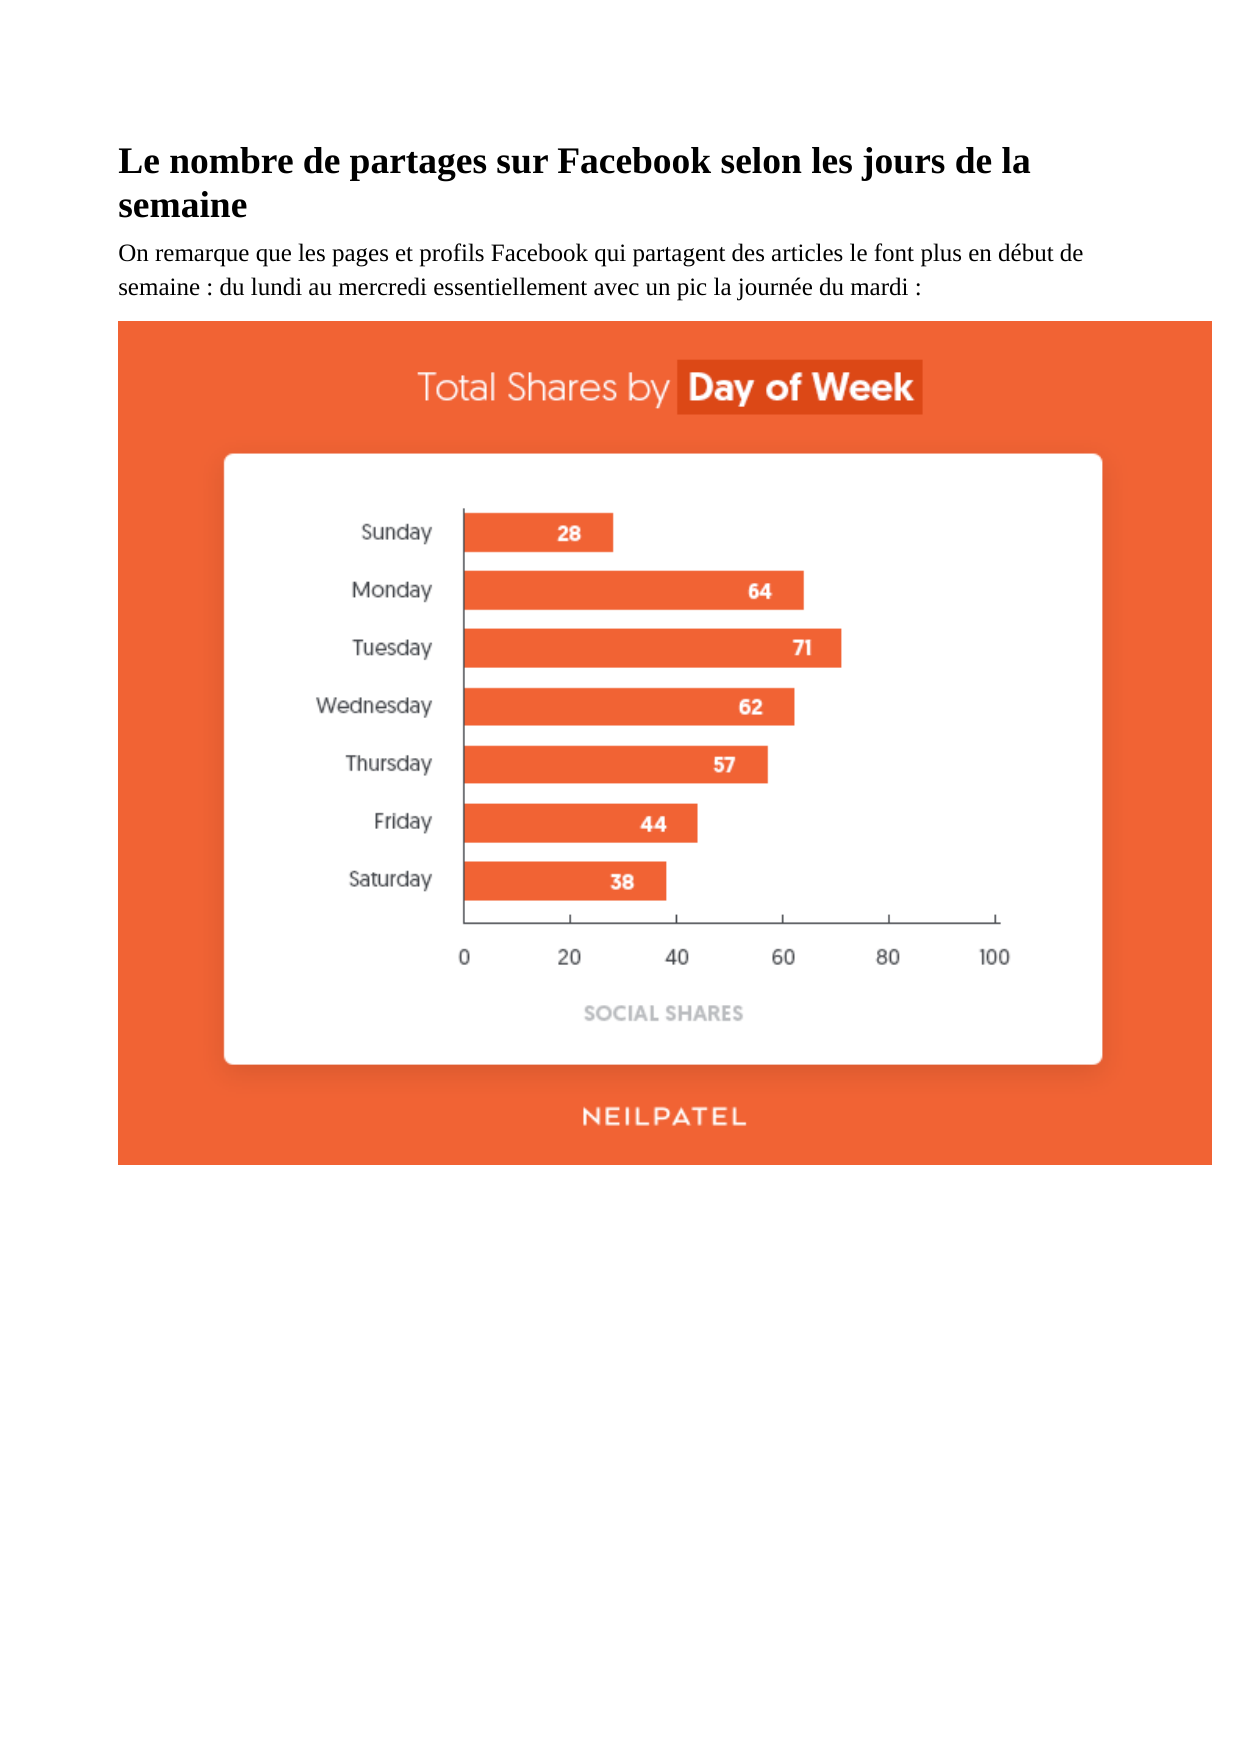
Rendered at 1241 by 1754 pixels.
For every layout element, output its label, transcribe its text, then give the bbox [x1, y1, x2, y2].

subtitle Le nombre de partages sur Facebook selon les jours de la semaine [118, 139, 1122, 225]
picture [118, 321, 1212, 1165]
text On remarque que les pages et profils Facebook qui partagent des articles le font plus en début de semaine : du lundi au mercredi essentiellement avec un pic la journée du mardi : [118, 238, 1122, 301]
